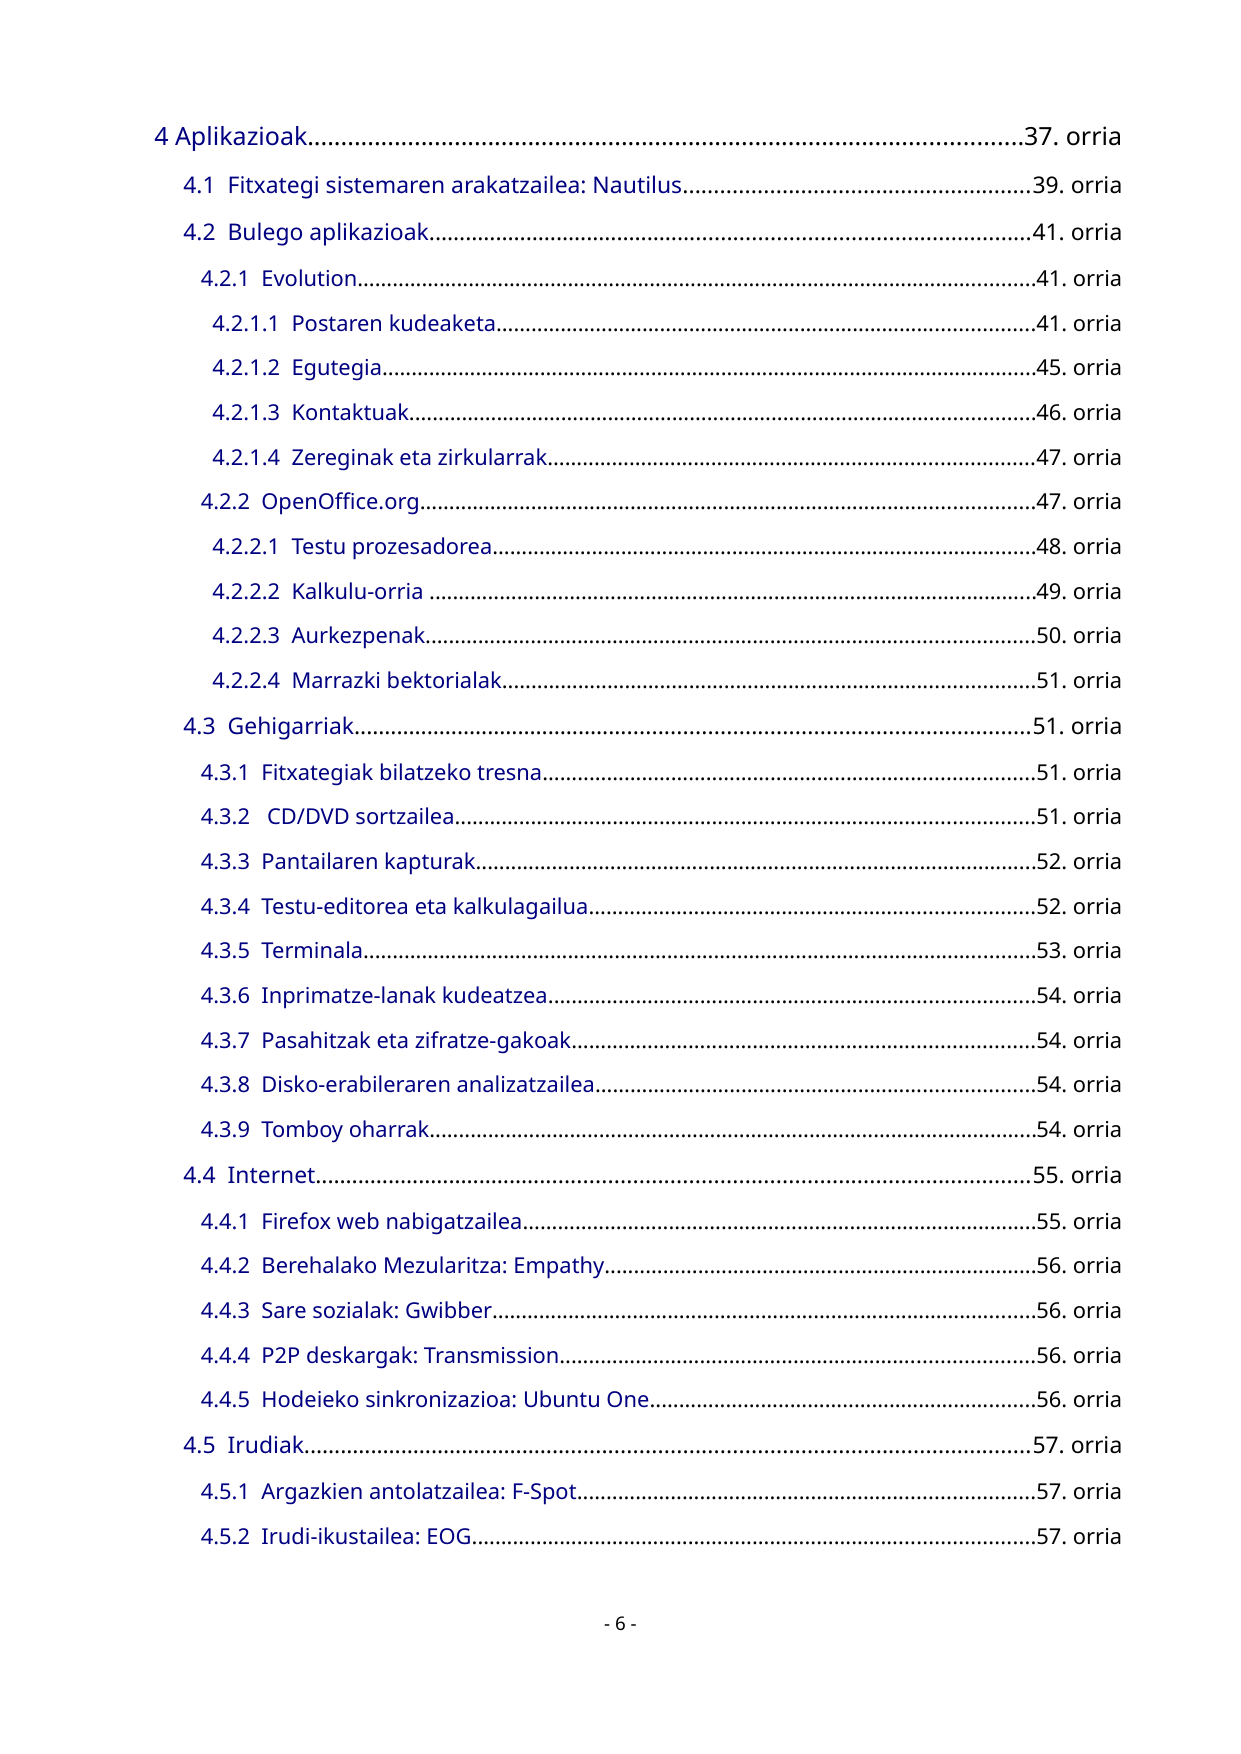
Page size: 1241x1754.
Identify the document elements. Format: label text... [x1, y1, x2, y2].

text 4.3.7 Pasahitzak eta zifratze-gakoak 54. orria [195, 1025, 1122, 1054]
text 4.2.1.3 Kontaktuak 46. orria [207, 397, 1122, 427]
text 4.4.2 Berehalako Mezularitza: Empathy 56. orria [195, 1250, 1122, 1280]
text 4 Aplikazioak 37. orria [148, 118, 1122, 152]
text 4.3.6 Inprimatze-lanak kudeatzea 54. orria [195, 980, 1122, 1010]
text 4.2.2 OpenOffice.org 47. orria [195, 486, 1122, 516]
text 4.3.2 CD/DVD sortzailea 51. orria [195, 801, 1122, 831]
text 4.3.9 Tomboy oharrak 54. orria [195, 1114, 1122, 1144]
text 4.4 Internet 55. orria [177, 1159, 1122, 1190]
text 4.3.8 Disko-erabileraren analizatzailea 54. orria [195, 1069, 1122, 1099]
text 4.2.2.1 Testu prozesadorea 48. orria [207, 531, 1122, 561]
text 4.4.4 P2P deskargak: Transmission 56. orria [195, 1340, 1122, 1369]
text 4.2.2.3 Aurkezpenak 50. orria [207, 620, 1122, 650]
text 4.2.1.4 Zereginak eta zirkularrak 47. orria [207, 442, 1122, 471]
text 4.2.2.4 Marrazki bektorialak 51. orria [207, 665, 1122, 695]
text 4.4.5 Hodeieko sinkronizazioa: Ubuntu One 56. orria [195, 1384, 1122, 1414]
text 4.2.2.2 Kalkulu-orria 49. orria [207, 576, 1122, 606]
text 4.2.1 Evolution 41. orria [195, 263, 1122, 293]
text 4.2 Bulego aplikazioak 41. orria [177, 216, 1122, 247]
text 4.5 Irudiak 57. orria [177, 1429, 1122, 1460]
text 4.3.1 Fitxategiak bilatzeko tresna 51. orria [195, 757, 1122, 786]
text 4.2.1.2 Egutegia 45. orria [207, 352, 1122, 382]
text 4.4.1 Firefox web nabigatzailea 55. orria [195, 1206, 1122, 1236]
text 4.5.1 Argazkien antolatzailea: F-Spot 57. orria [195, 1476, 1122, 1506]
text 4.5.2 Irudi-ikustailea: EOG 57. orria [195, 1521, 1122, 1551]
text 4.3.3 Pantailaren kapturak 52. orria [195, 846, 1122, 876]
text 4.3.4 Testu-editorea eta kalkulagailua 52. orria [195, 891, 1122, 921]
text 4.1 Fitxategi sistemaren arakatzailea: Nautilus 39. orria [177, 169, 1122, 200]
text 4.3 Gehigarriak 51. orria [177, 710, 1122, 741]
text 4.3.5 Terminala 53. orria [195, 935, 1122, 965]
text 4.2.1.1 Postaren kudeaketa 41. orria [207, 308, 1122, 337]
text 4.4.3 Sare sozialak: Gwibber 56. orria [195, 1295, 1122, 1325]
